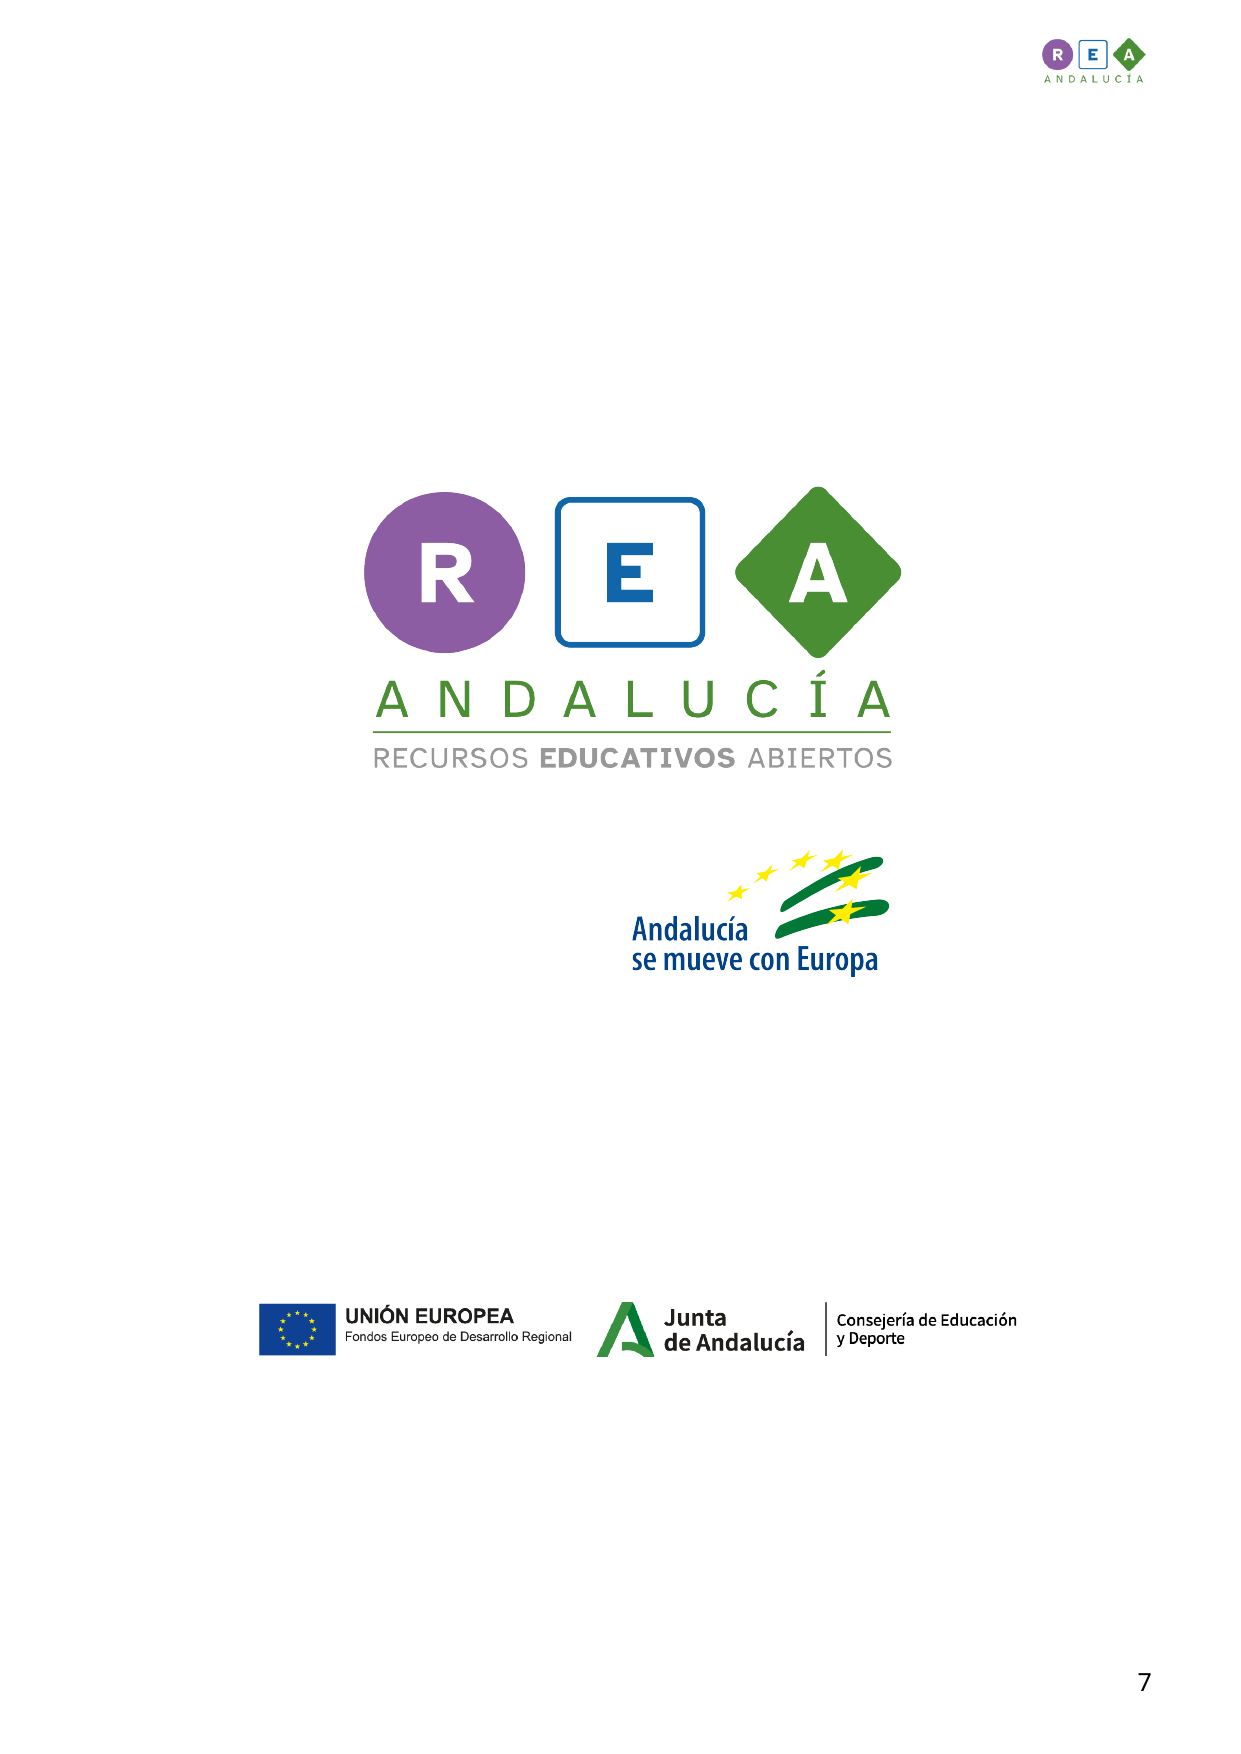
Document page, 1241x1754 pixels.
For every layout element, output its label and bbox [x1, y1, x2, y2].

picture [1037, 33, 1149, 88]
picture [338, 331, 929, 977]
picture [238, 1285, 1029, 1376]
